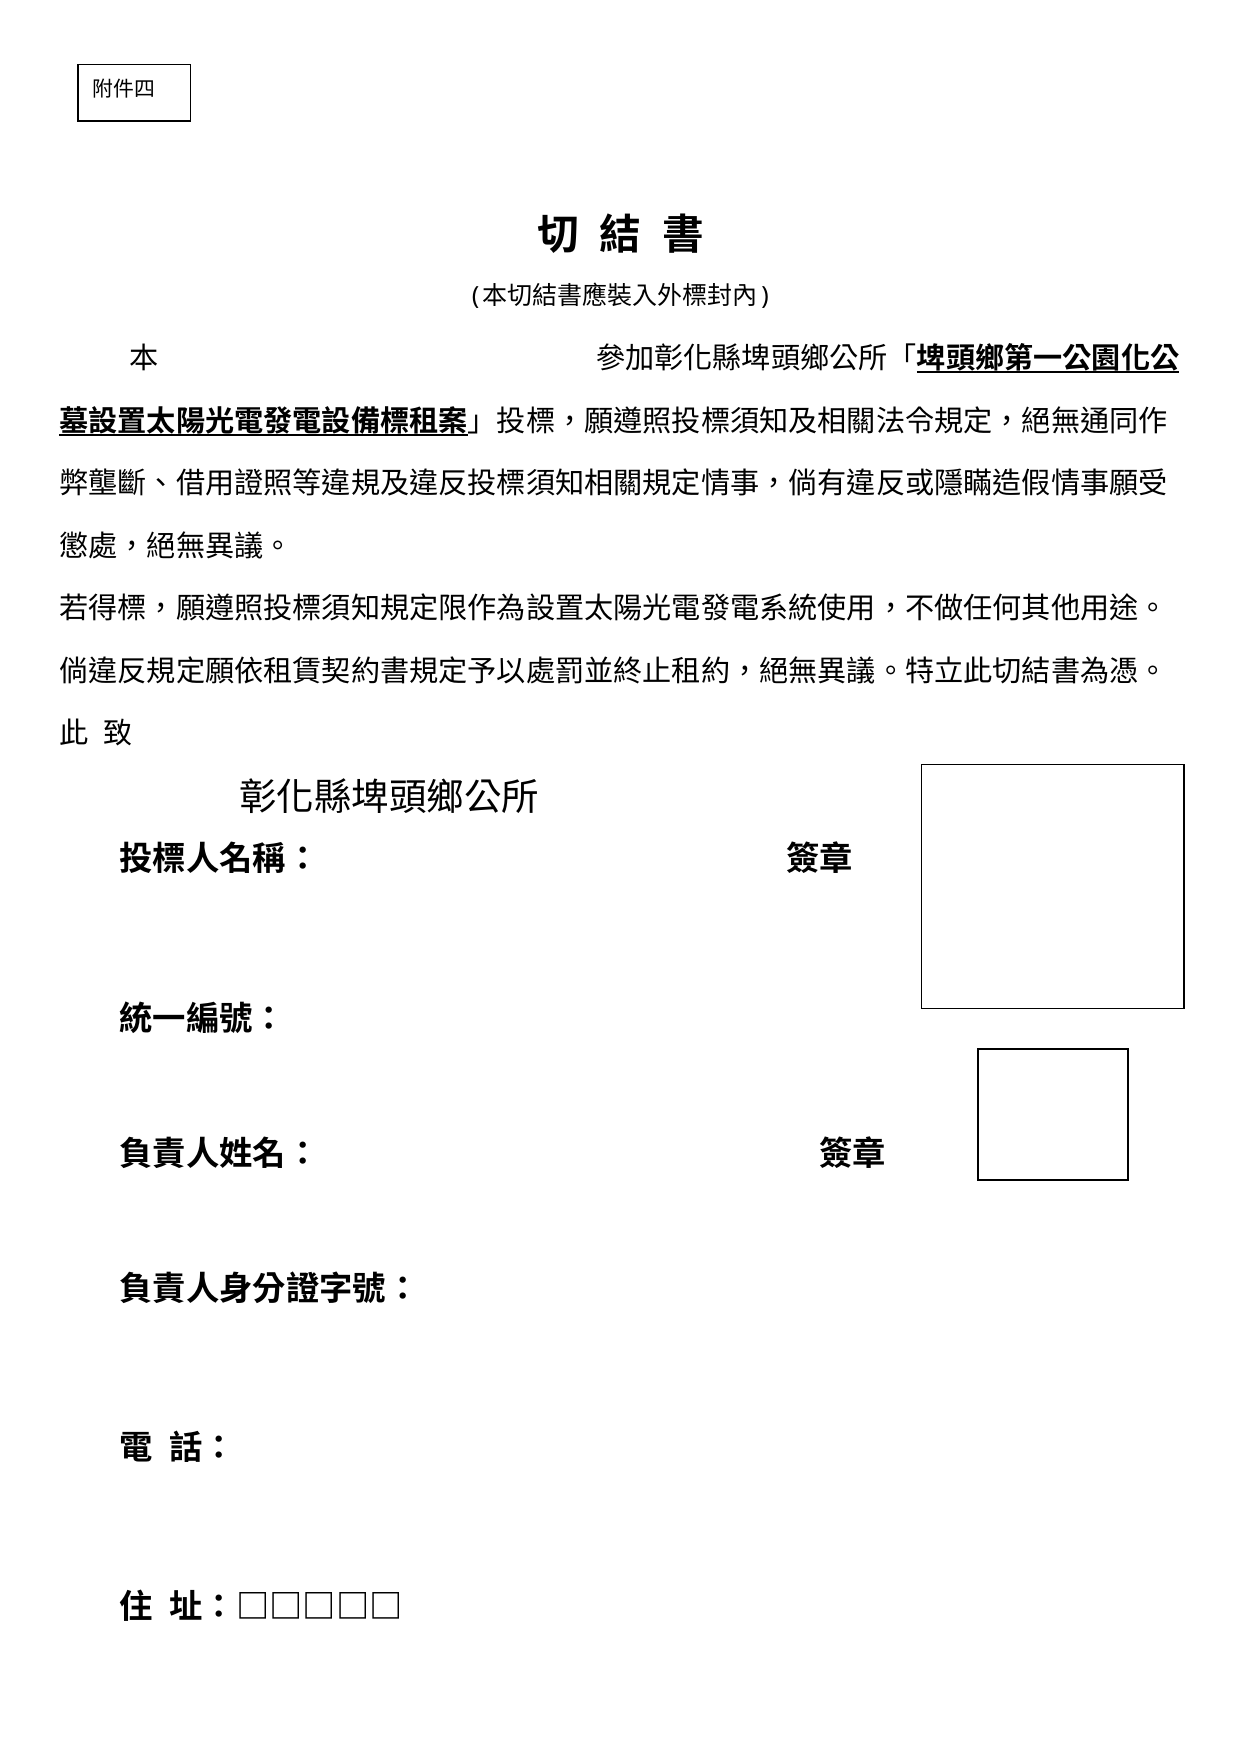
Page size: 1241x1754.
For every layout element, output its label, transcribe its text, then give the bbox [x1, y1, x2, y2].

text 此 致 [59, 689, 1181, 752]
text 負責人身分證字號： [59, 1244, 1181, 1307]
text 住 址：□□□□□ [59, 1563, 1181, 1625]
text 統一編號： [59, 974, 1181, 1036]
text 彰化縣埤頭鄉公所 [59, 752, 1181, 814]
text [1129, 1109, 1181, 1171]
text 投標人名稱： 簽章 [59, 814, 921, 877]
text 電 話： [59, 1403, 1181, 1466]
text 切 結 書 [59, 189, 1181, 252]
text 本 參加彰化縣埤頭鄉公所「埤頭鄉第一公園化公墓設置太陽光電發電設備標租案」投標，願遵照投標須知及相關法令規定，絕無通同作弊壟斷、借用證照等違規及違反投標須知相關規定情事，倘有違反或隱瞞造假情事願受懲處，絕無異議。 [59, 314, 1181, 564]
text (本切結書應裝入外標封內) [59, 252, 1181, 314]
text 負責人姓名： 簽章 [59, 1109, 977, 1171]
text 若得標，願遵照投標須知規定限作為設置太陽光電發電系統使用，不做任何其他用途。倘違反規定願依租賃契約書規定予以處罰並終止租約，絕無異議。特立此切結書為憑。 [59, 564, 1181, 689]
